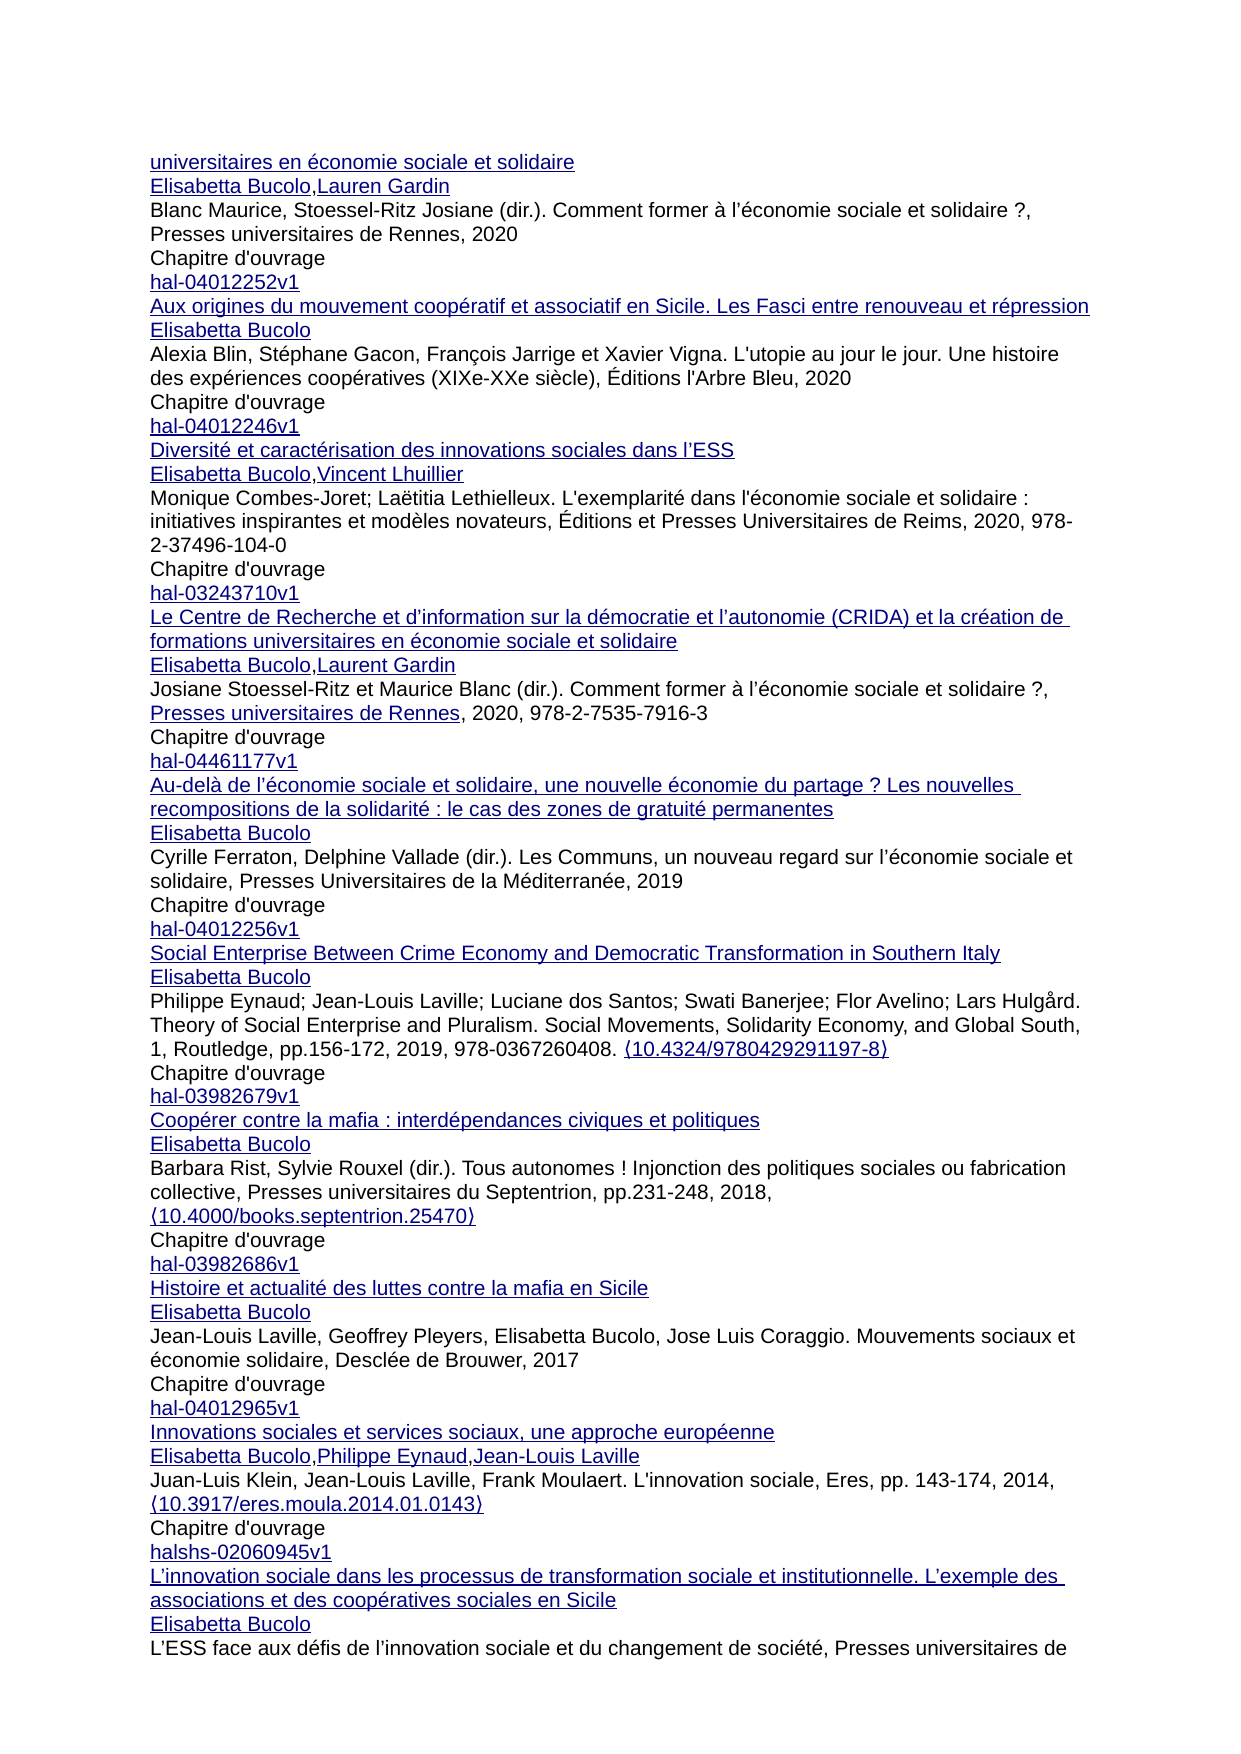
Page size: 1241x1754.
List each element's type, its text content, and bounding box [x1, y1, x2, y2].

table_cell Histoire et actualité des luttes contre la mafia en Sicile Elisabetta Bucolo Jean-Louis Laville, Geoffrey Pleyers, Elisabetta Bucolo, Jose Luis Coraggio. Mouvements sociaux et économie solidaire, Desclée de Brouwer, 2017 Chapitre d'ouvrage hal-04012965v1 [150, 1276, 1090, 1420]
table_cell Elisabetta Bucolo Alexia Blin, Stéphane Gacon, François Jarrige et Xavier Vigna. L'utopie au jour le jour. Une histoire des expériences coopératives (XIXe-XXe siècle), Éditions l'Arbre Bleu, 2020 Chapitre d'ouvrage hal-04012246v1 [150, 316, 1090, 437]
table_cell Aux origines du mouvement coopératif et associatif en Sicile. Les Fasci entre renouveau et répression [150, 294, 1090, 315]
table_cell Coopérer contre la mafia : interdépendances civiques et politiques Elisabetta Bucolo Barbara Rist, Sylvie Rouxel (dir.). Tous autonomes ! Injonction des politiques sociales ou fabrication collective, Presses universitaires du Septentrion, pp.231-248, 2018, ⟨10.4000/books.septentrion.25470⟩ Chapitre d'ouvrage hal-03982686v1 [150, 1108, 1090, 1276]
table_cell Au-delà de l’économie sociale et solidaire, une nouvelle économie du partage ? Les nouvelles recompositions de la solidarité : le cas des zones de gratuité permanentes Elisabetta Bucolo Cyrille Ferraton, Delphine Vallade (dir.). Les Communs, un nouveau regard sur l’économie sociale et solidaire, Presses Universitaires de la Méditerranée, 2019 Chapitre d'ouvrage hal-04012256v1 [150, 773, 1090, 941]
table_cell Le Centre de Recherche et d’information sur la démocratie et l’autonomie (CRIDA) et la création de formations universitaires en économie sociale et solidaire Elisabetta Bucolo,Laurent Gardin Josiane Stoessel-Ritz et Maurice Blanc (dir.). Comment former à l’économie sociale et solidaire ?, Presses universitaires de Rennes, 2020, 978-2-7535-7916-3 Chapitre d'ouvrage hal-04461177v1 [150, 605, 1090, 773]
table_cell universitaires en économie sociale et solidaire Elisabetta Bucolo,Lauren Gardin Blanc Maurice, Stoessel-Ritz Josiane (dir.). Comment former à l’économie sociale et solidaire ?, Presses universitaires de Rennes, 2020 Chapitre d'ouvrage hal-04012252v1 [150, 150, 1090, 294]
table_cell Innovations sociales et services sociaux, une approche européenne Elisabetta Bucolo,Philippe Eynaud,Jean-Louis Laville Juan-Luis Klein, Jean-Louis Laville, Frank Moulaert. L'innovation sociale, Eres, pp. 143-174, 2014, ⟨10.3917/eres.moula.2014.01.0143⟩ Chapitre d'ouvrage halshs-02060945v1 [150, 1420, 1090, 1563]
table_cell Social Enterprise Between Crime Economy and Democratic Transformation in Southern Italy Elisabetta Bucolo Philippe Eynaud; Jean-Louis Laville; Luciane dos Santos; Swati Banerjee; Flor Avelino; Lars Hulgård. Theory of Social Enterprise and Pluralism. Social Movements, Solidarity Economy, and Global South, 1, Routledge, pp.156-172, 2019, 978-0367260408. ⟨10.4324/9780429291197-8⟩ Chapitre d'ouvrage hal-03982679v1 [150, 941, 1090, 1108]
table_cell Diversité et caractérisation des innovations sociales dans l’ESS Elisabetta Bucolo,Vincent Lhuillier Monique Combes-Joret; Laëtitia Lethielleux. L'exemplarité dans l'économie sociale et solidaire : initiatives inspirantes et modèles novateurs, Éditions et Presses Universitaires de Reims, 2020, 978-2-37496-104-0 Chapitre d'ouvrage hal-03243710v1 [150, 438, 1090, 605]
table_cell L’innovation sociale dans les processus de transformation sociale et institutionnelle. L’exemple des associations et des coopératives sociales en Sicile Elisabetta Bucolo L’ESS face aux défis de l’innovation sociale et du changement de société, Presses universitaires de [150, 1564, 1090, 1659]
